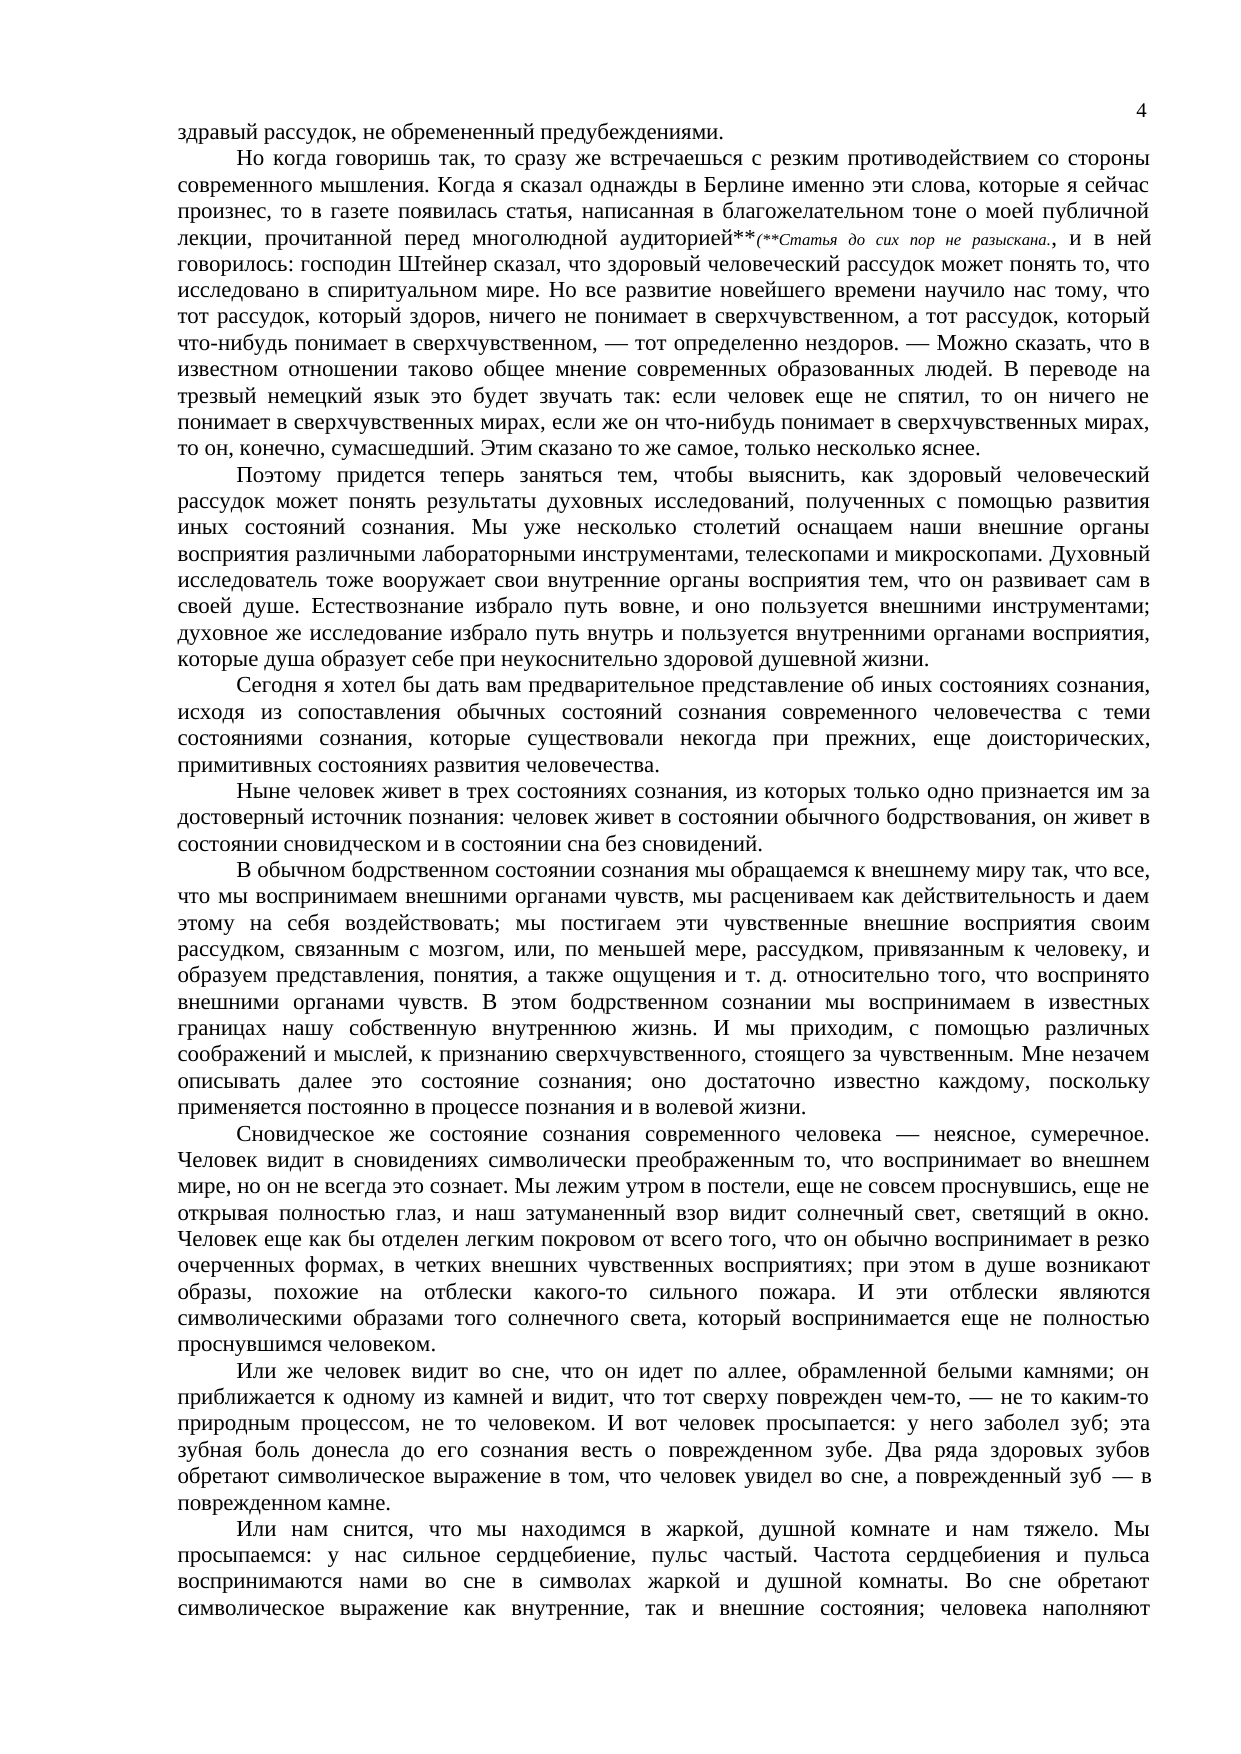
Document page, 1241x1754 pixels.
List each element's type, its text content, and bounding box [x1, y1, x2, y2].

text Или же человек видит во сне, что он идет по аллее, обрамленной белыми камнями; он приближается к одному из камней и видит, что тот сверху поврежден чем-то, — не то каким-то природным процессом, не то человеком. И вот человек просыпается: у него заболел зуб; эта зубная боль донесла до его сознания весть о поврежденном зубе. Два ряда здоровых зубов обретают символическое выражение в том, что человек увидел во сне, а поврежденный зуб — в поврежденном камне. [177, 1357, 1152, 1515]
text Поэтому придется теперь заняться тем, чтобы выяснить, как здоровый человеческий рассудок может понять результаты духовных исследований, полученных с помощью развития иных состояний сознания. Мы уже несколько столетий оснащаем наши внешние органы восприятия различными лабораторными инструментами, телескопами и микроскопами. Духовный исследователь тоже вооружает свои внутренние органы восприятия тем, что он развивает сам в своей душе. Естествознание избрало путь вовне, и оно пользуется внешними инструментами; духовное же исследование избрало путь внутрь и пользуется внутренними органами восприятия, которые душа образует себе при неукоснительно здоровой душевной жизни. [177, 461, 1152, 672]
text Ныне человек живет в трех состояниях сознания, из которых только одно признается им за достоверный источник познания: человек живет в состоянии обычного бодрствования, он живет в состоянии сновидческом и в состоянии сна без сновидений. [177, 777, 1152, 856]
text Или нам снится, что мы находимся в жаркой, душной комнате и нам тяжело. Мы просыпаемся: у нас сильное сердцебиение, пульс частый. Частота сердцебиения и пульса воспринимаются нами во сне в символах жаркой и душной комнаты. Во сне обретают символическое выражение как внутренние, так и внешние состояния; человека наполняют [177, 1515, 1152, 1620]
text В обычном бодрственном состоянии сознания мы обращаемся к внешнему миру так, что все, что мы воспринимаем внешними органами чувств, мы расцениваем как действительность и даем этому на себя воздействовать; мы постигаем эти чувственные внешние восприятия своим рассудком, связанным с мозгом, или, по меньшей мере, рассудком, привязанным к человеку, и образуем представления, понятия, а также ощущения и т. д. относительно того, что воспринято внешними органами чувств. В этом бодрственном сознании мы воспринимаем в известных границах нашу собственную внутреннюю жизнь. И мы приходим, с помощью различных соображений и мыслей, к признанию сверхчувственного, стоящего за чувственным. Мне незачем описывать далее это состояние сознания; оно достаточно известно каждому, поскольку применяется постоянно в процессе познания и в волевой жизни. [177, 856, 1152, 1119]
text Но когда говоришь так, то сразу же встречаешься с резким противодействием со стороны современного мышления. Когда я сказал однажды в Берлине именно эти слова, которые я сейчас произнес, то в газете появилась статья, написанная в благожелательном тоне о моей публичной лекции, прочитанной перед многолюдной аудиторией**(**Статья до сих пор не разыскана., и в ней говорилось: господин Штейнер сказал, что здоровый человеческий рассудок может понять то, что исследовано в спиритуальном мире. Но все развитие новейшего времени научило нас тому, что тот рассудок, который здоров, ничего не понимает в сверхчувственном, а тот рассудок, который что-нибудь понимает в сверхчувственном, — тот определенно нездоров. — Можно сказать, что в известном отношении таково общее мнение современных образованных людей. В переводе на трезвый немецкий язык это будет звучать так: если человек еще не спятил, то он ничего не понимает в сверхчувственных мирах, если же он что-нибудь понимает в сверхчувственных мирах, то он, конечно, сумасшедший. Этим сказано то же самое, только несколько яснее. [177, 144, 1152, 461]
text Сегодня я хотел бы дать вам предварительное представление об иных состояниях сознания, исходя из сопоставления обычных состояний сознания современного человечества с теми состояниями сознания, которые существовали некогда при прежних, еще доисторических, примитивных состояниях развития человечества. [177, 672, 1152, 777]
text здравый рассудок, не обремененный предубеждениями. [177, 118, 1152, 144]
text Сновидческое же состояние сознания современного человека — неясное, сумеречное. Человек видит в сновидениях символически преображенным то, что воспринимает во внешнем мире, но он не всегда это сознает. Мы лежим утром в постели, еще не совсем проснувшись, еще не открывая полностью глаз, и наш затуманенный взор видит солнечный свет, светящий в окно. Человек еще как бы отделен легким покровом от всего того, что он обычно воспринимает в резко очерченных формах, в четких внешних чувственных восприятиях; при этом в душе возникают образы, похожие на отблески какого-то сильного пожара. И эти отблески являются символическими образами того солнечного света, который воспринимается еще не полностью проснувшимся человеком. [177, 1119, 1152, 1357]
